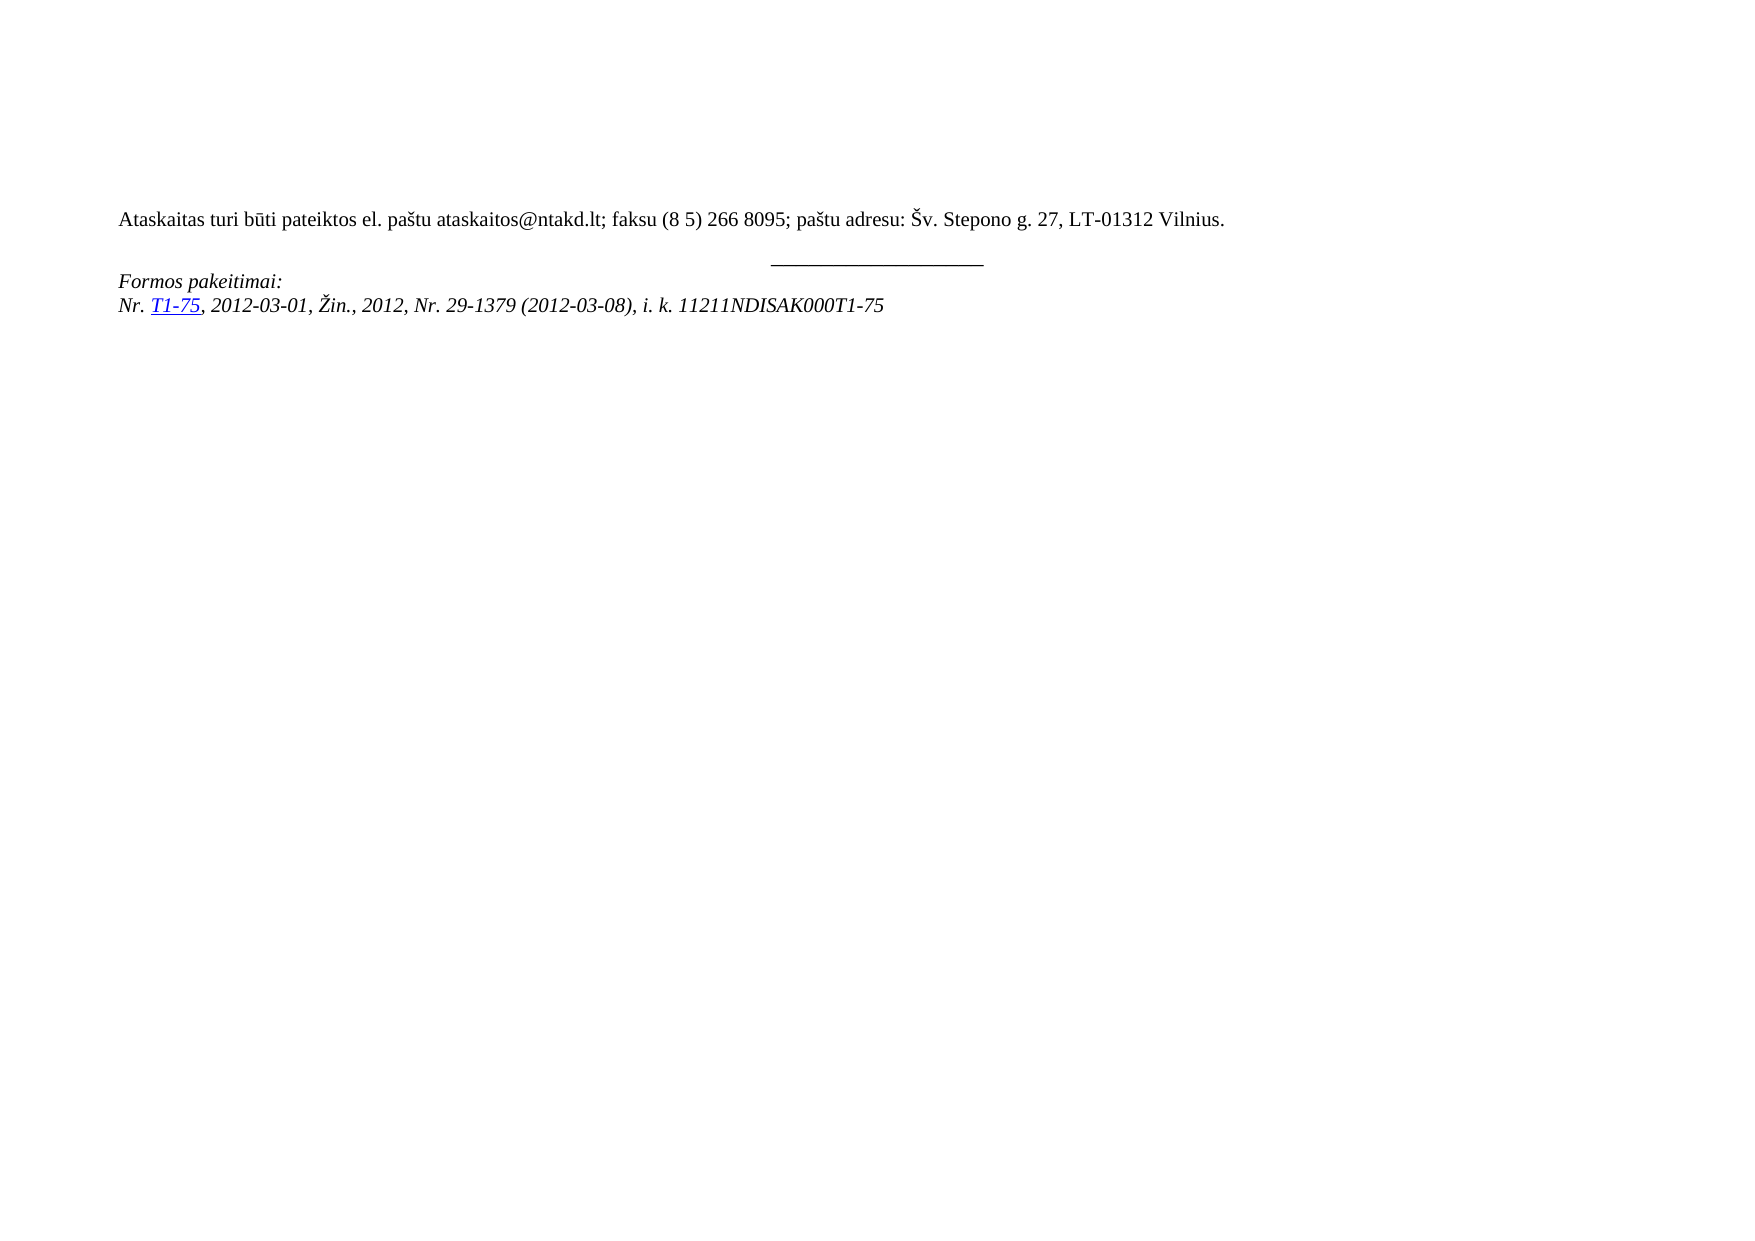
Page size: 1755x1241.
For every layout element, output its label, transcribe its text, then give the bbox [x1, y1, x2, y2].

text Ataskaitas turi būti pateiktos el. paštu ataskaitos@ntakd.lt; faksu (8 5) 266 8095; paštu adresu: Šv. Stepono g. 27, LT-01312 Vilnius. [118, 207, 1636, 231]
text _________________ [118, 240, 1636, 269]
text Formos pakeitimai: [118, 269, 1636, 293]
text Nr. T1-75, 2012-03-01, Žin., 2012, Nr. 29-1379 (2012-03-08), i. k. 11211NDISAK000T1-75 [118, 293, 1636, 317]
